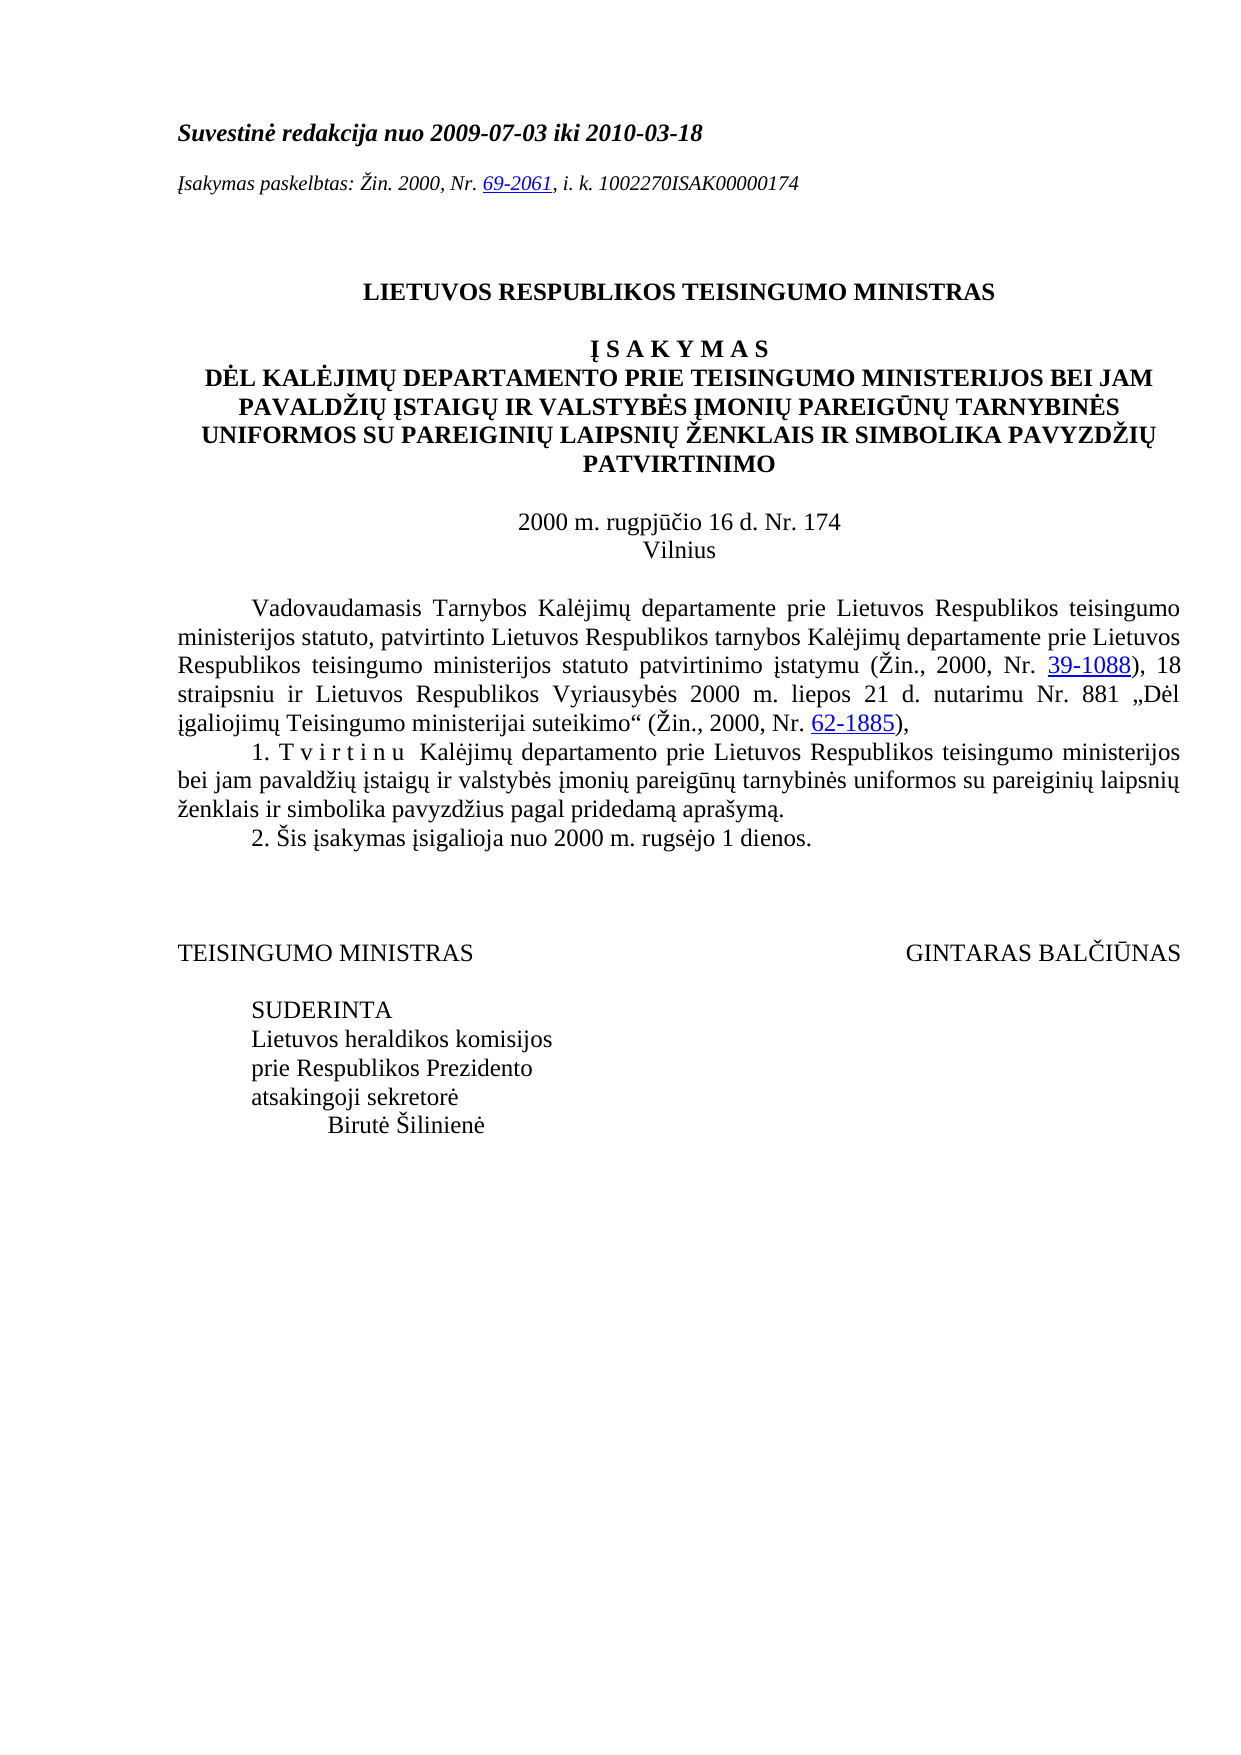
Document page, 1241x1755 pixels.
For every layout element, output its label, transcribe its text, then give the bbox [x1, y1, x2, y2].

text DĖL KALĖJIMŲ DEPARTAMENTO PRIE TEISINGUMO MINISTERIJOS BEI JAM PAVALDŽIŲ ĮSTAIGŲ IR VALSTYBĖS ĮMONIŲ PAREIGŪNŲ TARNYBINĖS UNIFORMOS SU PAREIGINIŲ LAIPSNIŲ ŽENKLAIS IR SIMBOLIKA PAVYZDŽIŲ PATVIRTINIMO [177, 363, 1181, 478]
text 2. Šis įsakymas įsigalioja nuo 2000 m. rugsėjo 1 dienos. [177, 823, 1181, 852]
text prie Respublikos Prezidento [177, 1053, 1181, 1082]
text atsakingoji sekretorė [177, 1082, 1181, 1110]
text LIETUVOS RESPUBLIKOS TEISINGUMO MINISTRAS [177, 277, 1181, 305]
text TEISINGUMO MINISTRAS GINTARAS BALČIŪNAS [177, 938, 1181, 967]
text Įsakymas paskelbtas: Žin. 2000, Nr. 69-2061, i. k. 1002270ISAK00000174 [177, 171, 1181, 195]
text Vadovaudamasis Tarnybos Kalėjimų departamente prie Lietuvos Respublikos teisingumo ministerijos statuto, patvirtinto Lietuvos Respublikos tarnybos Kalėjimų departamente prie Lietuvos Respublikos teisingumo ministerijos statuto patvirtinimo įstatymu (Žin., 2000, Nr. 39-1088), 18 straipsniu ir Lietuvos Respublikos Vyriausybės 2000 m. liepos 21 d. nutarimu Nr. 881 „Dėl įgaliojimų Teisingumo ministerijai suteikimo“ (Žin., 2000, Nr. 62-1885), [177, 593, 1181, 737]
text 2000 m. rugpjūčio 16 d. Nr. 174 [177, 507, 1181, 535]
text Birutė Šilinienė [177, 1110, 1181, 1139]
text Į S A K Y M A S [177, 334, 1181, 363]
text SUDERINTA [177, 995, 1181, 1024]
text Lietuvos heraldikos komisijos [177, 1024, 1181, 1053]
text Vilnius [177, 535, 1181, 564]
text Suvestinė redakcija nuo 2009-07-03 iki 2010-03-18 [177, 118, 1181, 147]
text 1. Tvirtinu Kalėjimų departamento prie Lietuvos Respublikos teisingumo ministerijos bei jam pavaldžių įstaigų ir valstybės įmonių pareigūnų tarnybinės uniformos su pareiginių laipsnių ženklais ir simbolika pavyzdžius pagal pridedamą aprašymą. [177, 737, 1181, 823]
